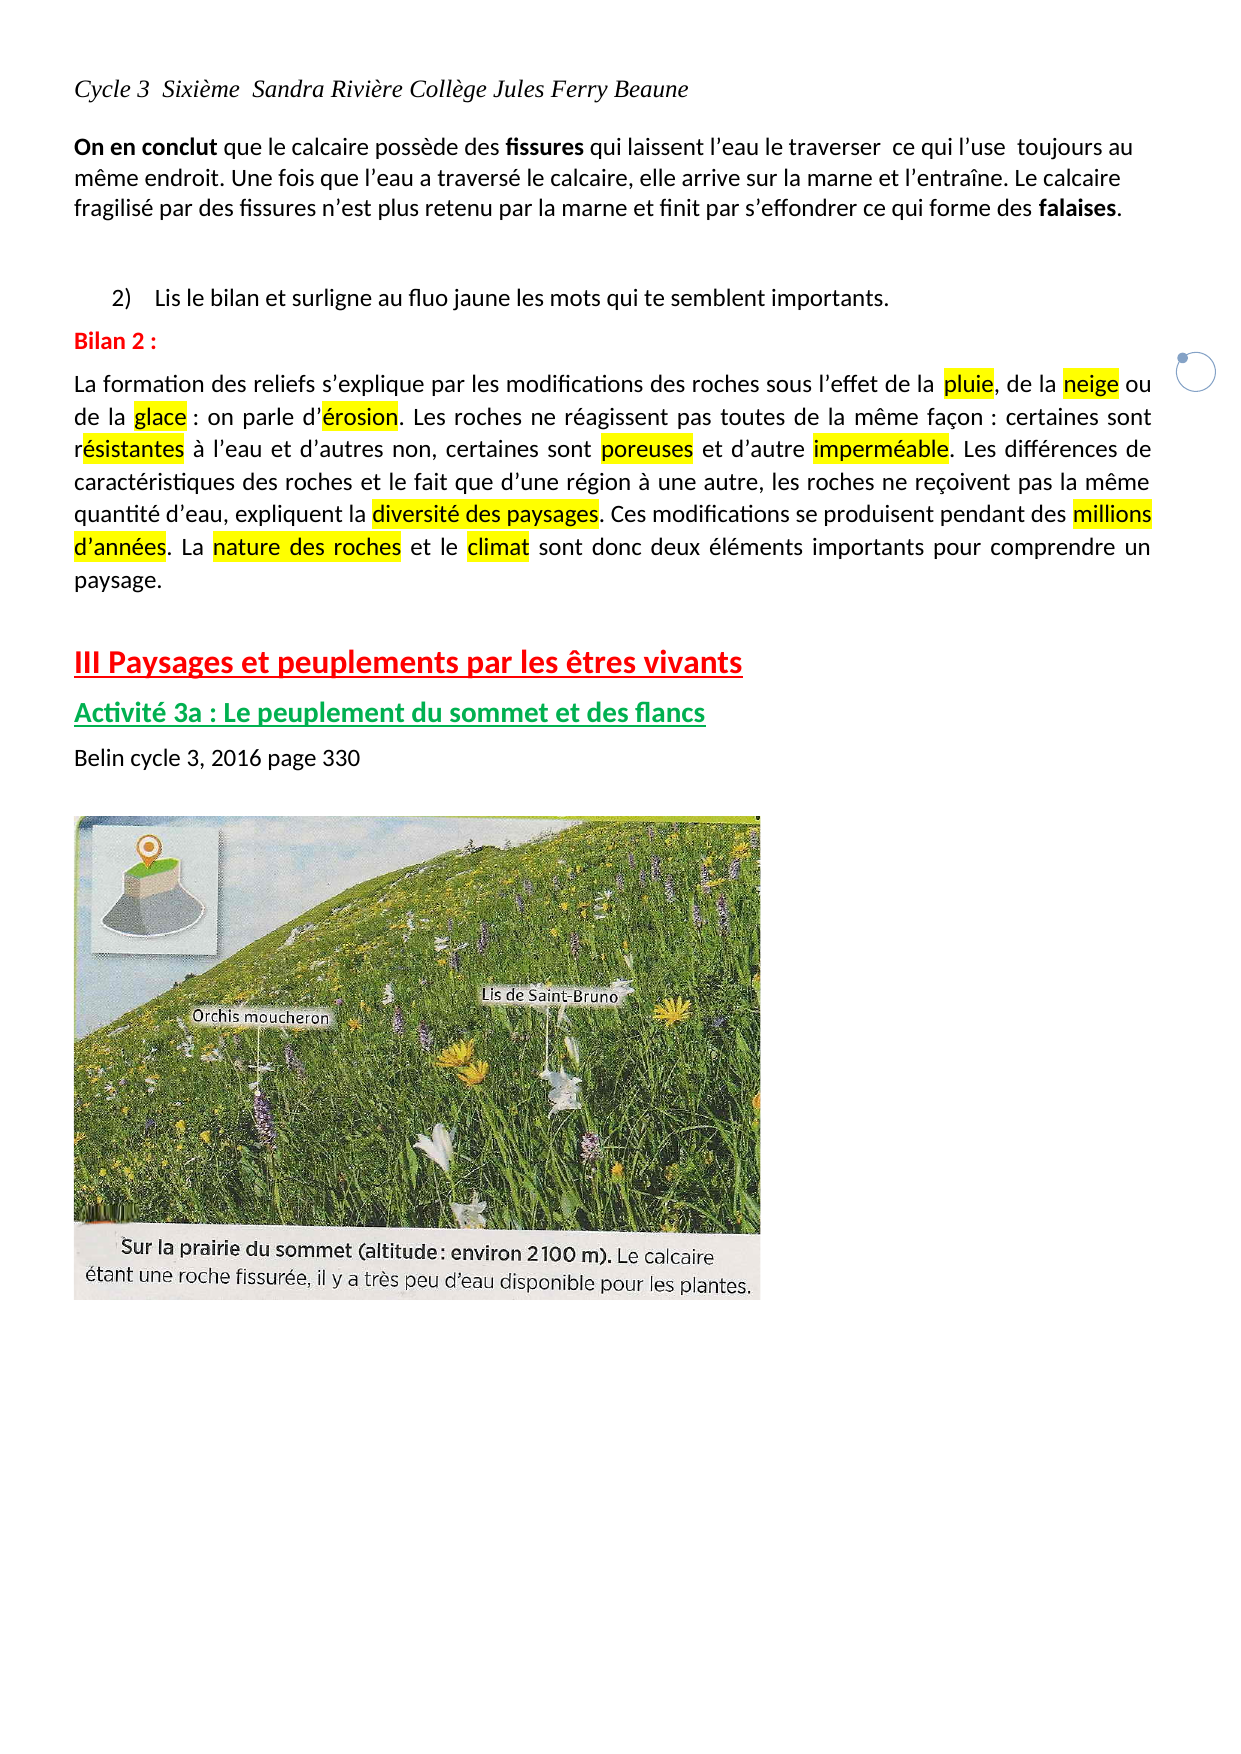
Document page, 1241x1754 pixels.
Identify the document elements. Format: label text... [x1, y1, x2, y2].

list Lis le bilan et surligne au fluo jaune les mots qui te semblent importants. [111, 282, 1152, 313]
text Belin cycle 3, 2016 page 330 [74, 742, 1152, 773]
text Bilan 2 : [74, 325, 1152, 356]
list La formation des reliefs s’explique par les modifications des roches sous l’effet de la pluie, de la neige ou de la glace : on parle d’érosion. Les roches ne réagissent pas toutes de la même façon : certaines sont résistantes à l’eau et d’autres non, certaines sont poreuses et d’autre imperméable. Les différences de caractéristiques des roches et le fait que d’une région à une autre, les roches ne reçoivent pas la même quantité d’eau, expliquent la diversité des paysages. Ces modifications se produisent pendant des millions d’années. La nature des roches et le climat sont donc deux éléments importants pour comprendre un paysage. [74, 368, 1152, 594]
text Activité 3a : Le peuplement du sommet et des flancs [74, 694, 1152, 730]
text On en conclut que le calcaire possède des fissures qui laissent l’eau le traverser ce qui l’use toujours au même endroit. Une fois que l’eau a traversé le calcaire, elle arrive sur la marne et l’entraîne. Le calcaire fragilisé par des fissures n’est plus retenu par la marne et finit par s’effondrer ce qui forme des falaises. [74, 131, 1152, 223]
text III Paysages et peuplements par les êtres vivants [74, 641, 1152, 682]
